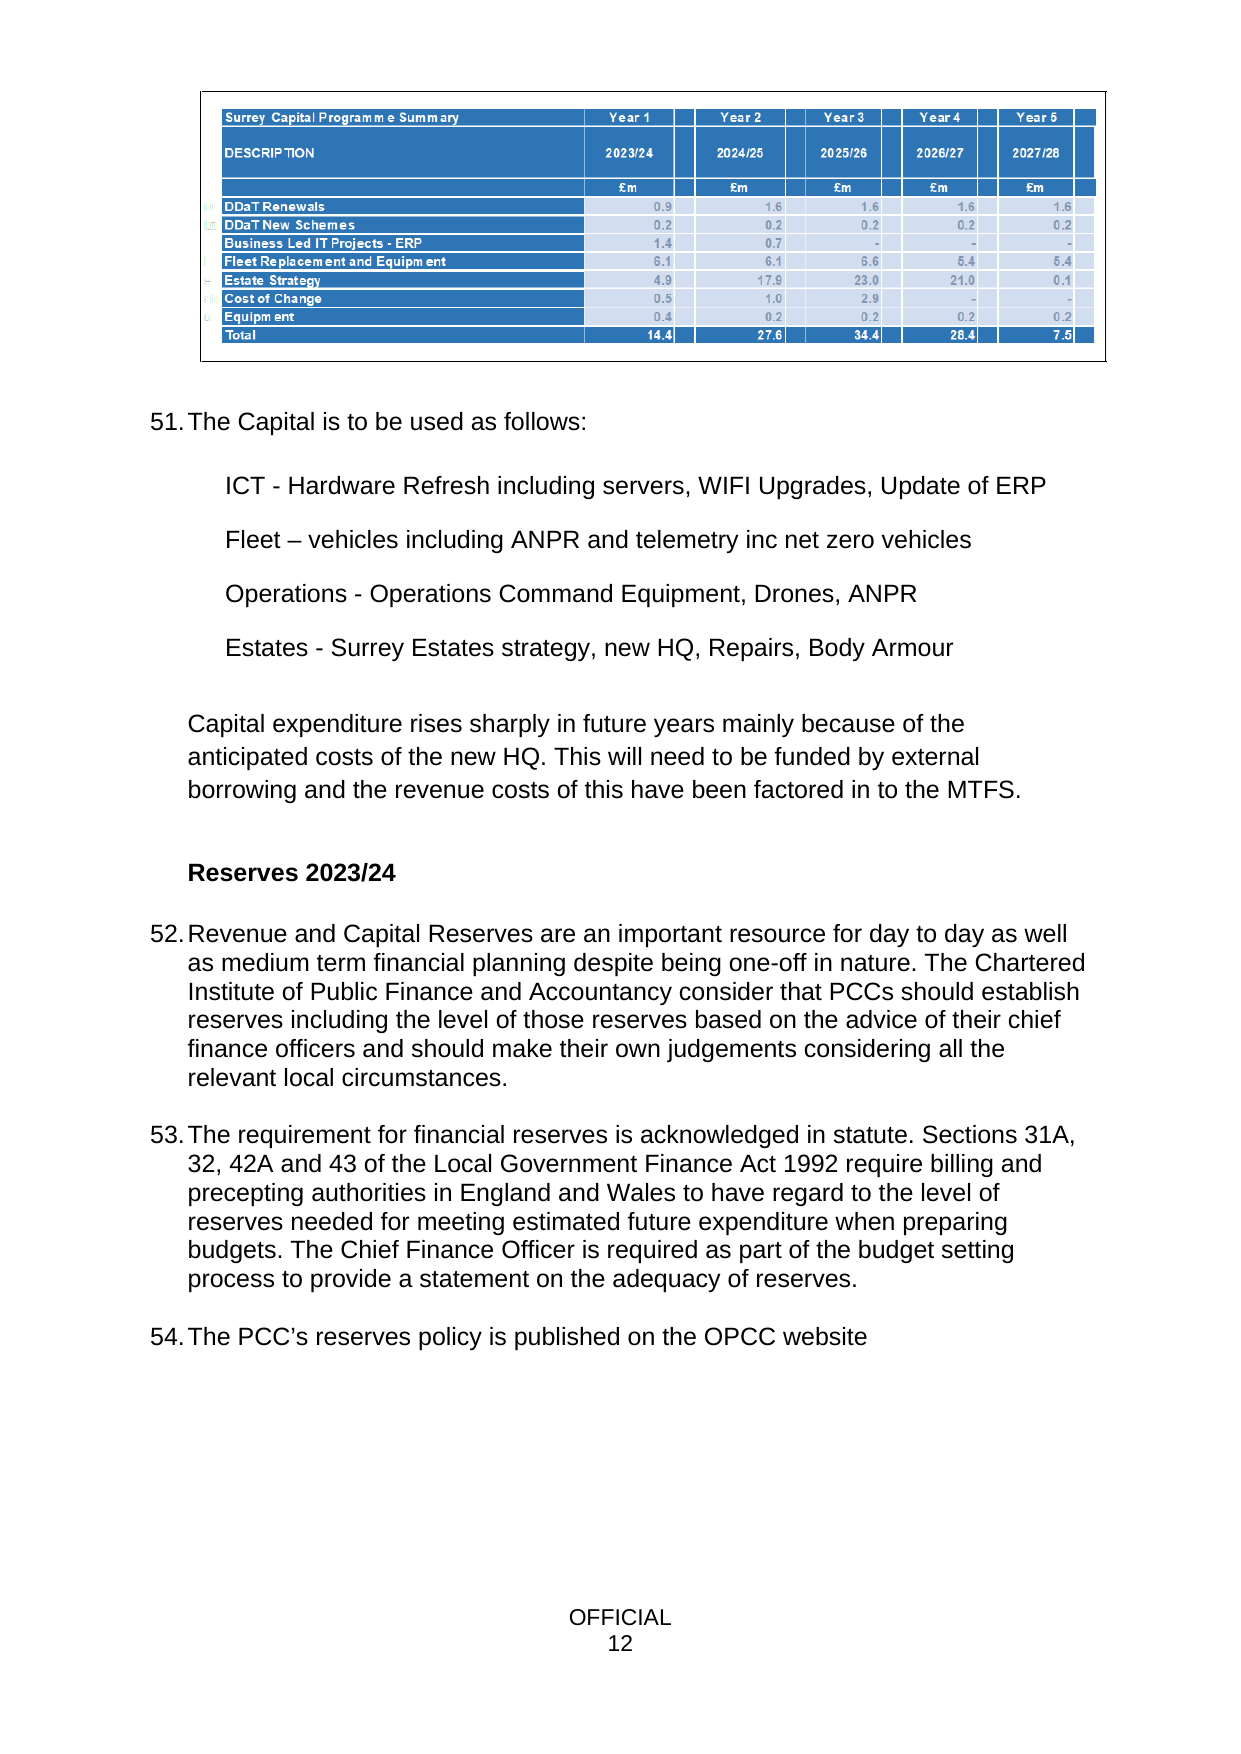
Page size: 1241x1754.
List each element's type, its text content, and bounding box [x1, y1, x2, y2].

text Estates - Surrey Estates strategy, new HQ, Repairs, Body Armour [150, 633, 1075, 662]
list The PCC’s reserves policy is published on the OPCC website [150, 1322, 1090, 1351]
text Fleet – vehicles including ANPR and telemetry inc net zero vehicles [150, 525, 1075, 554]
list The Capital is to be used as follows: [150, 407, 1090, 436]
list Reserves 2023/24 [187, 858, 1090, 887]
text ICT - Hardware Refresh including servers, WIFI Upgrades, Update of ERP [150, 471, 1075, 500]
list The requirement for financial reserves is acknowledged in statute. Sections 31A, 32, 42A and 43 of the Local Government Finance Act 1992 require billing and precepting authorities in England and Wales to have regard to the level of reserves needed for meeting estimated future expenditure when preparing budgets. The Chief Finance Officer is required as part of the budget setting process to provide a statement on the adequacy of reserves. [150, 1121, 1090, 1293]
list Revenue and Capital Reserves are an important resource for day to day as well as medium term financial planning despite being one-off in nature. The Chartered Institute of Public Finance and Accountancy consider that PCCs should establish reserves including the level of those reserves based on the advice of their chief finance officers and should make their own judgements considering all the relevant local circumstances. [150, 919, 1090, 1092]
text Operations - Operations Command Equipment, Drones, ANPR [150, 579, 1075, 608]
list Capital expenditure rises sharply in future years mainly because of the anticipated costs of the new HQ. This will need to be funded by external borrowing and the revenue costs of this have been factored in to the MTFS. [187, 709, 1090, 804]
